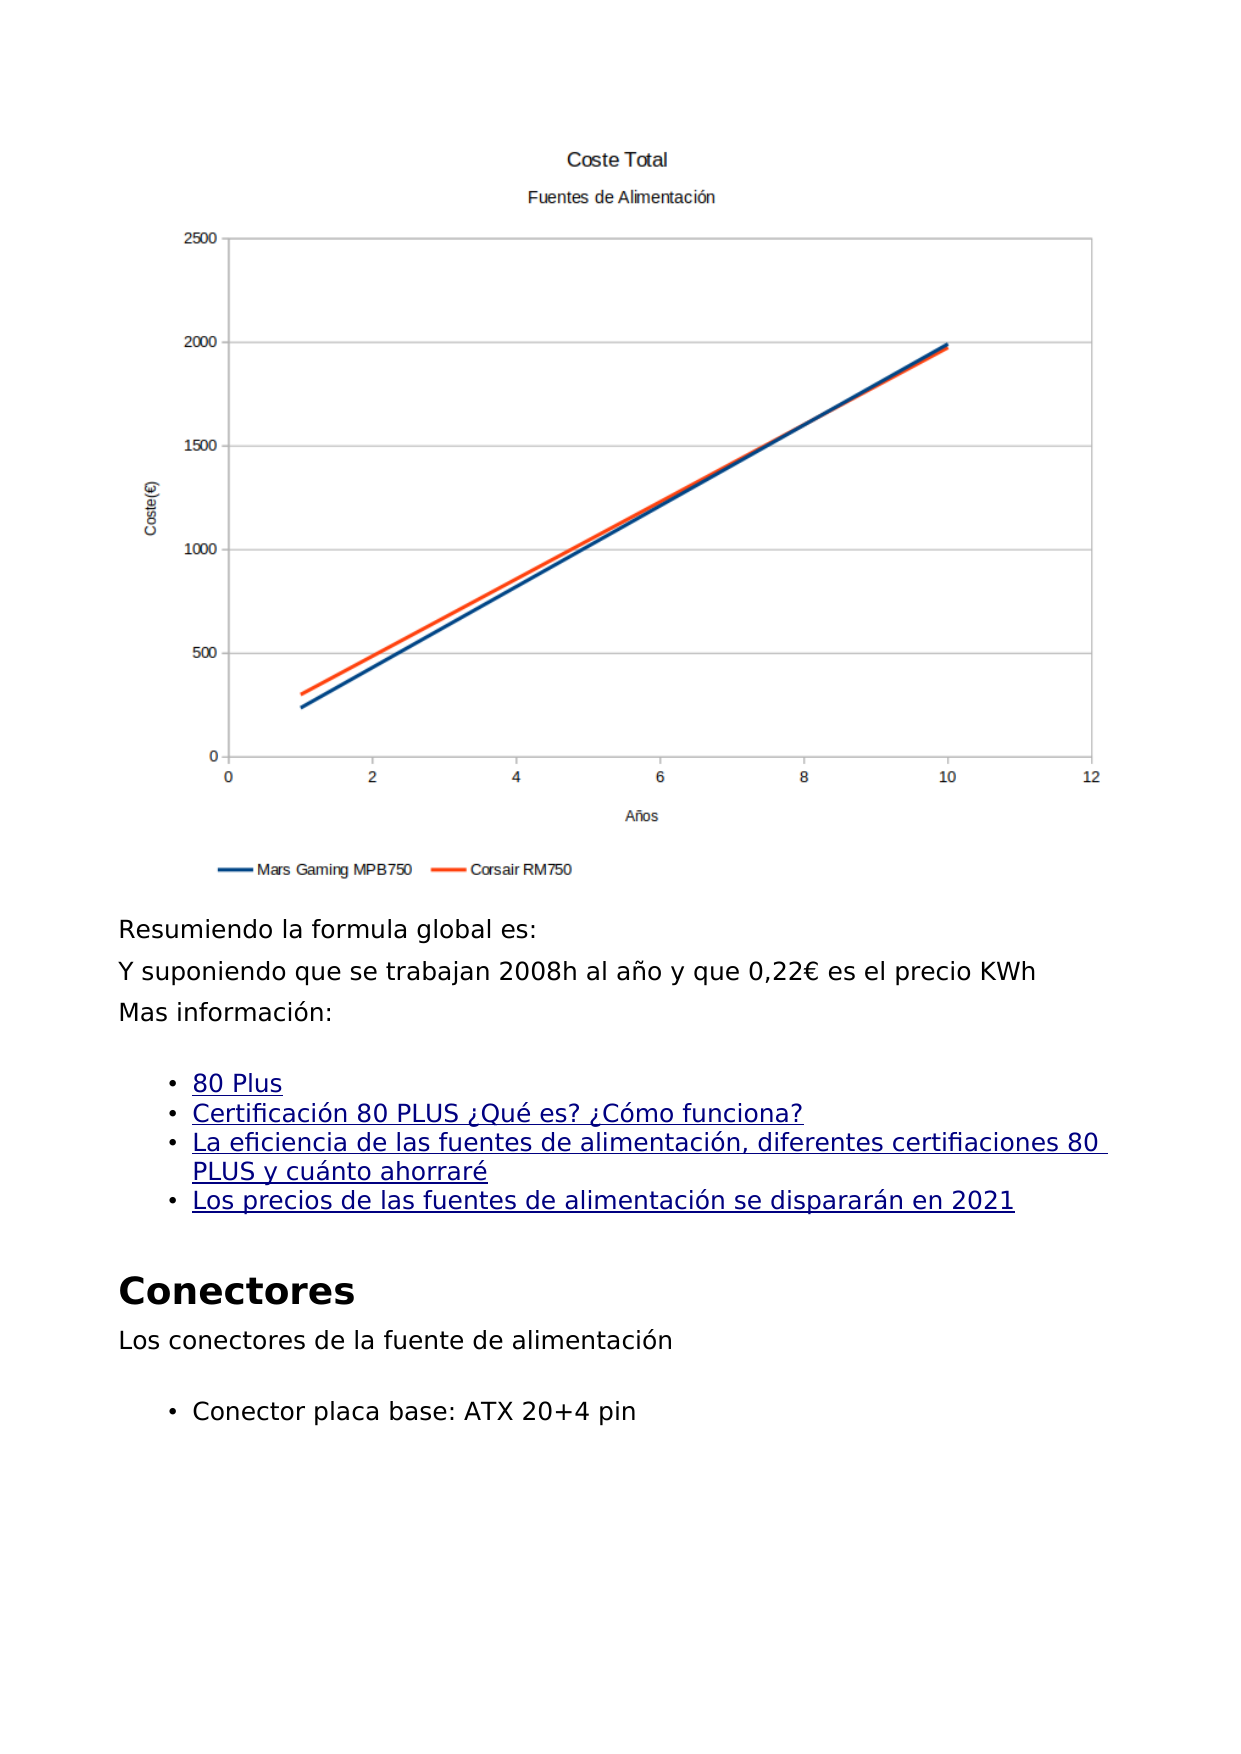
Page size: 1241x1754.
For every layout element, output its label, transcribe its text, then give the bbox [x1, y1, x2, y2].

picture [118, 118, 1123, 903]
list La eficiencia de las fuentes de alimentación, diferentes certifiaciones 80 PLUS y cuánto ahorraré [177, 1128, 1122, 1186]
text Mas información: [118, 998, 1122, 1028]
text Los conectores de la fuente de alimentación [118, 1326, 1122, 1355]
list Certificación 80 PLUS ¿Qué es? ¿Cómo funciona? [177, 1099, 1122, 1128]
text Resumiendo la formula global es: [118, 915, 1122, 944]
list Conector placa base: ATX 20+4 pin [177, 1397, 1122, 1426]
subtitle Conectores [118, 1270, 1122, 1314]
list Los precios de las fuentes de alimentación se dispararán en 2021 [177, 1186, 1122, 1216]
list 80 Plus [177, 1070, 1122, 1099]
text Y suponiendo que se trabajan 2008h al año y que 0,22€ es el precio KWh [118, 957, 1122, 986]
